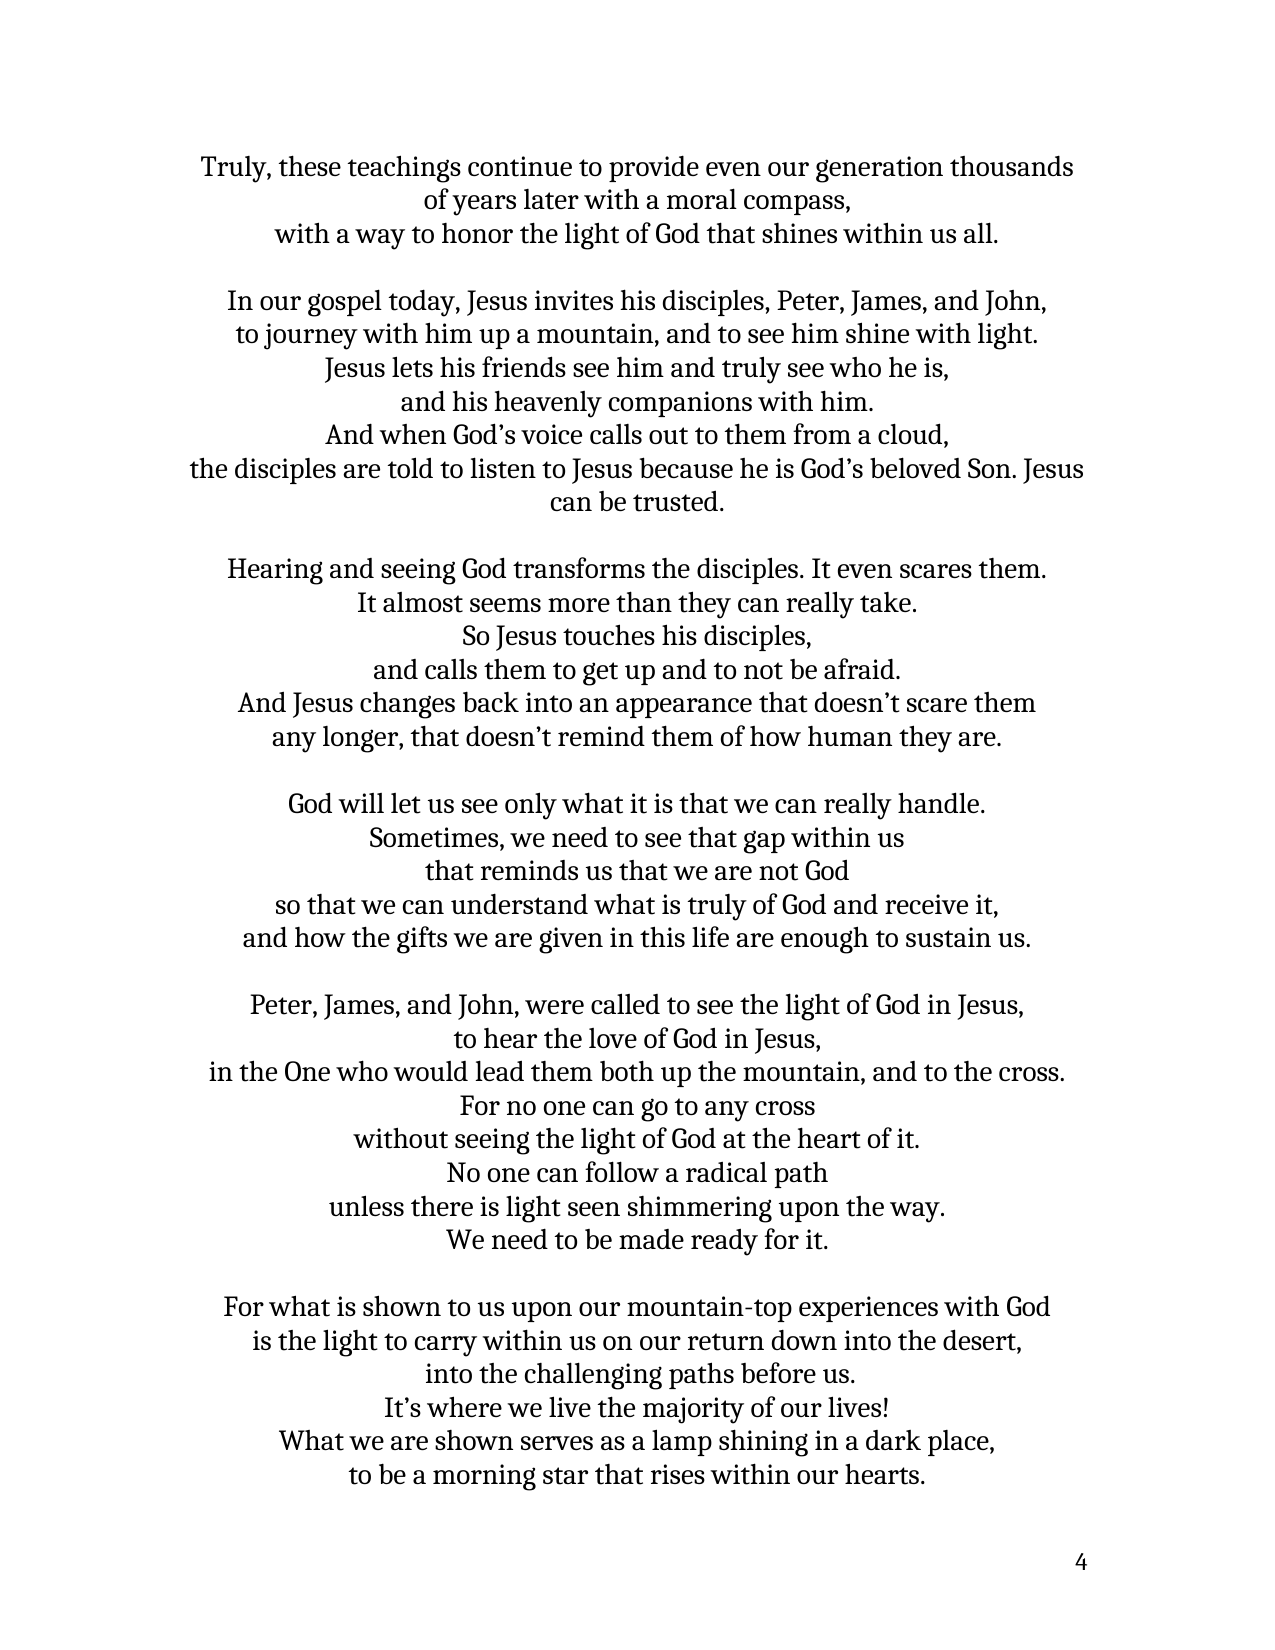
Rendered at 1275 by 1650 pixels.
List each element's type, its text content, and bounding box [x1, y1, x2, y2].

text We need to be made ready for it. [187, 1223, 1087, 1257]
text Jesus lets his friends see him and truly see who he is, [187, 351, 1087, 385]
text unless there is light seen shimmering upon the way. [187, 1190, 1087, 1223]
text in the One who would lead them both up the mountain, and to the cross. [187, 1056, 1087, 1089]
text that reminds us that we are not God [187, 854, 1087, 888]
text For no one can go to any cross [187, 1089, 1087, 1123]
text It’s where we live the majority of our lives! [187, 1391, 1087, 1424]
text without seeing the light of God at the heart of it. [187, 1123, 1087, 1156]
text the disciples are told to listen to Jesus because he is God’s beloved Son. Jesus can be trusted. [187, 452, 1087, 519]
text And Jesus changes back into an appearance that doesn’t scare them [187, 687, 1087, 720]
text Sometimes, we need to see that gap within us [187, 821, 1087, 854]
text into the challenging paths before us. [187, 1357, 1087, 1391]
text God will let us see only what it is that we can really handle. [187, 787, 1087, 821]
text Truly, these teachings continue to provide even our generation thousands of years later with a moral compass, [187, 150, 1087, 217]
text and calls them to get up and to not be afraid. [187, 653, 1087, 687]
text Hearing and seeing God transforms the disciples. It even scares them. [187, 552, 1087, 586]
text In our gospel today, Jesus invites his disciples, Peter, James, and John, [187, 284, 1087, 318]
text So Jesus touches his disciples, [187, 619, 1087, 653]
text For what is shown to us upon our mountain-top experiences with God [187, 1290, 1087, 1324]
text What we are shown serves as a lamp shining in a dark place, [187, 1424, 1087, 1458]
text to journey with him up a mountain, and to see him shine with light. [187, 318, 1087, 351]
text It almost seems more than they can really take. [187, 586, 1087, 619]
text And when God’s voice calls out to them from a cloud, [187, 418, 1087, 452]
text is the light to carry within us on our return down into the desert, [187, 1324, 1087, 1357]
text with a way to honor the light of God that shines within us all. [187, 217, 1087, 251]
text Peter, James, and John, were called to see the light of God in Jesus, [187, 988, 1087, 1022]
text and his heavenly companions with him. [187, 385, 1087, 418]
text No one can follow a radical path [187, 1156, 1087, 1190]
text any longer, that doesn’t remind them of how human they are. [187, 720, 1087, 754]
text and how the gifts we are given in this life are enough to sustain us. [187, 921, 1087, 955]
text to hear the love of God in Jesus, [187, 1022, 1087, 1056]
text to be a morning star that rises within our hearts. [187, 1458, 1087, 1492]
text so that we can understand what is truly of God and receive it, [187, 888, 1087, 921]
